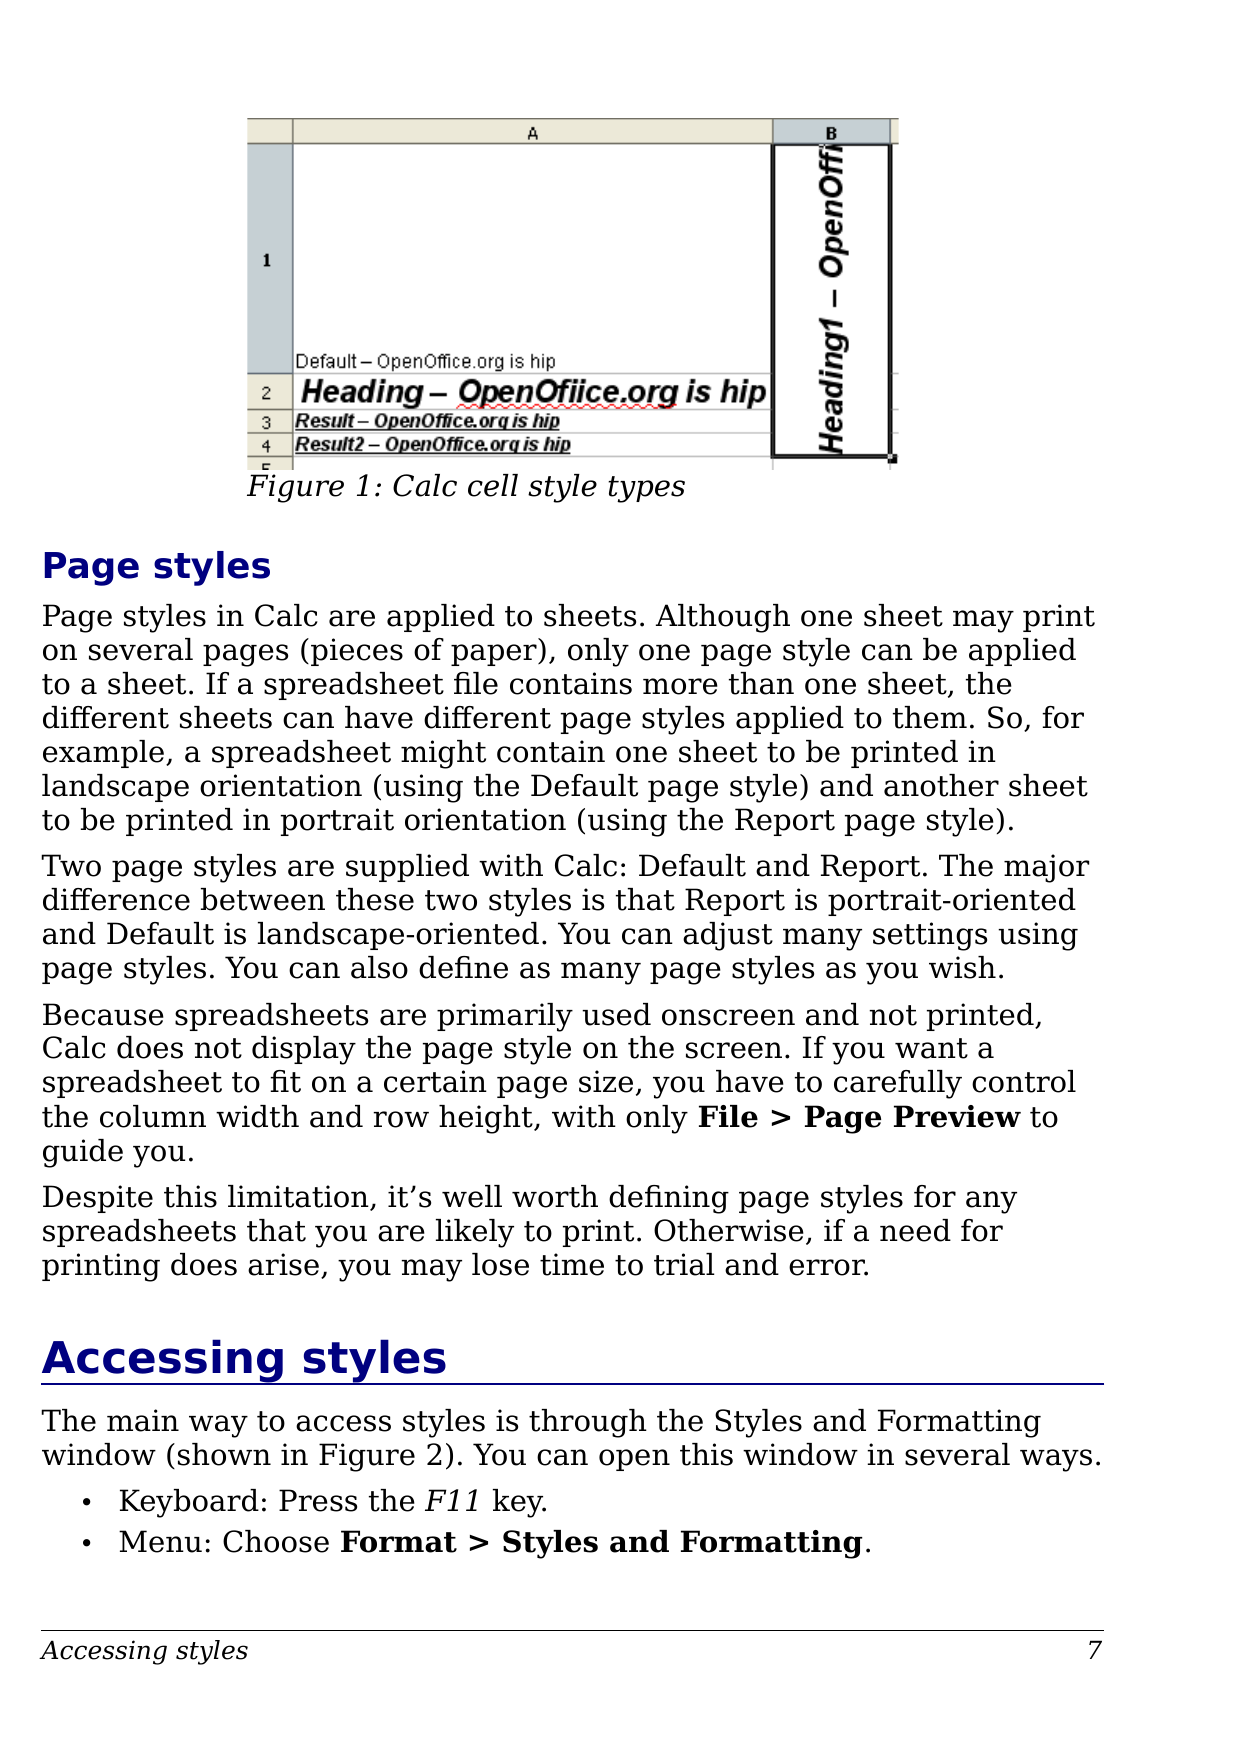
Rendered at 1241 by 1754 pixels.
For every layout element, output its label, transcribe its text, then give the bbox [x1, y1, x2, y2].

picture [247, 118, 899, 470]
list Keyboard: Press the F11 key. [79, 1484, 1104, 1518]
text Because spreadsheets are primarily used onscreen and not printed, Calc does not display the page style on the screen. If you want a spreadsheet to fit on a certain page size, you have to carefully control the column width and row height, with only File > Page Preview to guide you. [41, 998, 1104, 1168]
text Two page styles are supplied with Calc: Default and Report. The major difference between these two styles is that Report is portrait-oriented and Default is landscape-oriented. You can adjust many settings using page styles. You can also define as many page styles as you wish. [41, 849, 1104, 985]
text Figure 1: Calc cell style types [247, 470, 899, 504]
text The main way to access styles is through the Styles and Formatting window (shown in Figure 2). You can open this window in several ways. [41, 1404, 1104, 1472]
subtitle Page styles [41, 545, 1104, 587]
text Page styles in Calc are applied to sheets. Although one sheet may print on several pages (pieces of paper), only one page style can be applied to a sheet. If a spreadsheet file contains more than one sheet, the different sheets can have different page styles applied to them. So, for example, a spreadsheet might contain one sheet to be printed in landscape orientation (using the Default page style) and another sheet to be printed in portrait orientation (using the Report page style). [41, 599, 1104, 837]
text Despite this limitation, it’s well worth defining page styles for any spreadsheets that you are likely to print. Otherwise, if a need for printing does arise, you may lose time to trial and error. [41, 1181, 1104, 1282]
subtitle Accessing styles [41, 1332, 1104, 1383]
list Menu: Choose Format > Styles and Formatting. [79, 1525, 1104, 1559]
